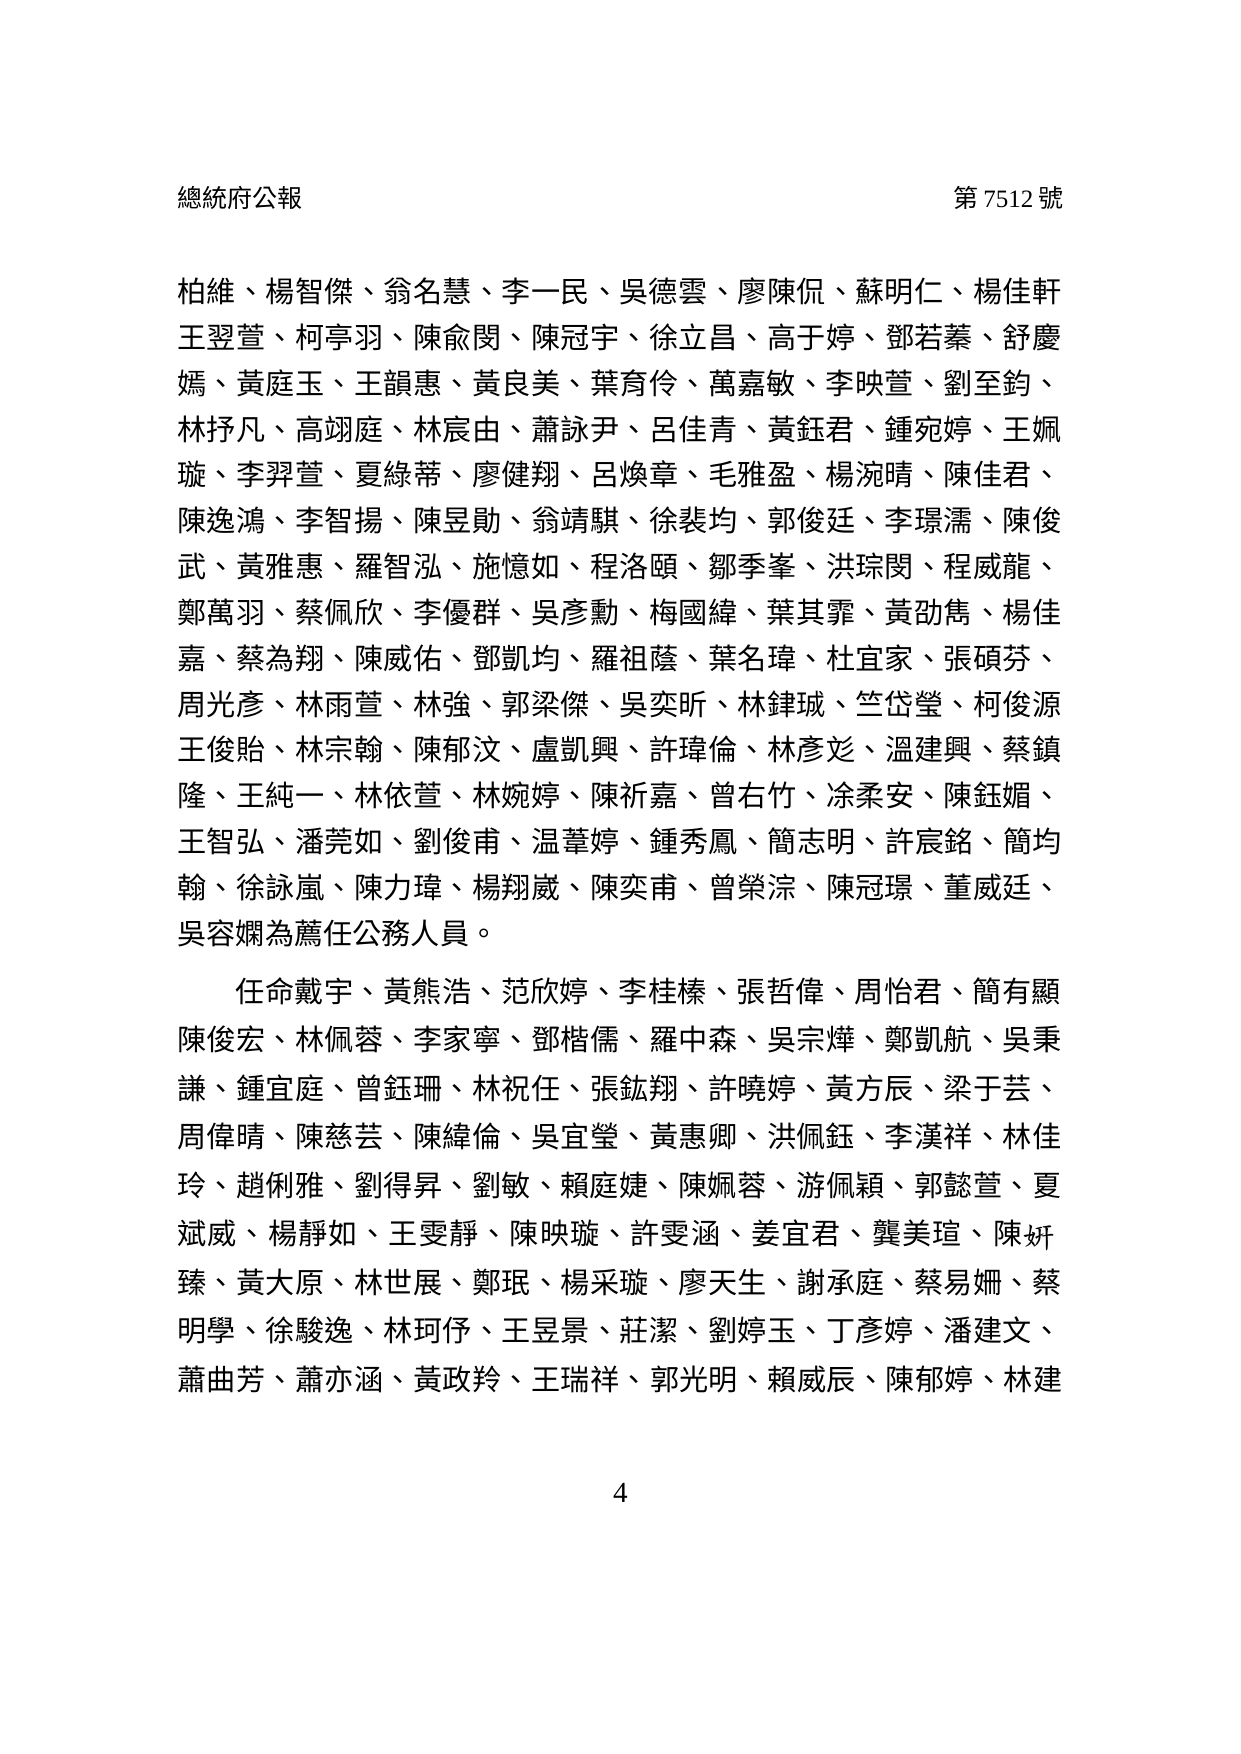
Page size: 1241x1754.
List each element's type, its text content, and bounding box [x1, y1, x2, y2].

text 任命戴宇、黃熊浩、范欣婷、李桂榛、張哲偉、周怡君、簡有顯、陳俊宏、林佩蓉、李家寧、鄧楷儒、羅中森、吳宗燁、鄭凱航、吳秉謙、鍾宜庭、曾鈺珊、林祝任、張鈜翔、許曉婷、黃方辰、梁于芸、周偉晴、陳慈芸、陳緯倫、吳宜瑩、黃惠卿、洪佩鈺、李漢祥、林佳玲、趙俐雅、劉得昇、劉敏、賴庭婕、陳姵蓉、游佩穎、郭懿萱、夏斌威、楊靜如、王雯靜、陳映璇、許雯涵、姜宜君、龔美瑄、陳 臻、黃大原、林世展、鄭珉、楊采璇、廖天生、謝承庭、蔡易姍、蔡明學、徐駿逸、林珂伃、王昱景、莊潔、劉婷玉、丁彥婷、潘建文、蕭曲芳、蕭亦涵、黃政羚、王瑞祥、郭光明、賴威辰、陳郁婷、林建宏、王淳皓、林靜瑜、高憲偉、吳重毅、戴貫文、賴志豪、林佳萱、張秀雲、邱俊銘、曾志翔、蔡孟勲、莊喻傑為薦任公務人員。 [177, 963, 1063, 1400]
picture [1022, 1222, 1054, 1252]
text 任命蘇于雅、杜依庭、陳姿涵、何昱志、丁柏仁、侯承汝、王睫喻、高品瑄、梁昱筠、許奕侞、洪士幃、陳明瑜、江昕諭、王郁婷、李欣怡、余蘇亞、許博淇、胡玉娟、廖柏豪、吳宛儒、陳宣萱、張哲維、邱奕棟、楊昕、蔡心瑜、徐千棋、胡祐寧、王毓羚、吳文雯、陳柏維、楊智傑、翁名慧、李一民、吳德雲、廖陳侃、蘇明仁、楊佳軒、王翌萱、柯亭羽、陳兪閔、陳冠宇、徐立昌、高于婷、鄧若蓁、舒慶嫣、黃庭玉、王韻惠、黃良美、葉育伶、萬嘉敏、李映萱、劉至鈞、林抒凡、高翊庭、林宸由、蕭詠尹、呂佳青、黃鈺君、鍾宛婷、王姵璇、李羿萱、夏綠蒂、廖健翔、呂煥章、毛雅盈、楊涴晴、陳佳君、陳逸鴻、李智揚、陳昱勛、翁靖騏、徐裴均、郭俊廷、李璟濡、陳俊武、黃雅惠、羅智泓、施憶如、程洛頤、鄒季峯、洪琮閔、程威龍、鄭萬羽、蔡佩欣、李優群、吳彥勳、梅國緯、葉其霏、黃劭雋、楊佳嘉、蔡為翔、陳威佑、鄧凱均、羅祖蔭、葉名瑋、杜宜家、張碩芬、周光彥、林雨萱、林強、郭梁傑、吳奕昕、林銉珹、竺岱瑩、柯俊源、王俊貽、林宗翰、陳郁汶、盧凱興、許瑋倫、林彥彣、溫建興、蔡鎮隆、王純一、林依萱、林婉婷、陳祈嘉、曾右竹、凃柔安、陳鈺媚、王智弘、潘莞如、劉俊甫、温葦婷、鍾秀鳳、簡志明、許宸銘、簡均翰、徐詠嵐、陳力瑋、楊翔崴、陳奕甫、曾榮淙、陳冠璟、董威廷、吳容嫻為薦任公務人員。 [177, 266, 1063, 953]
